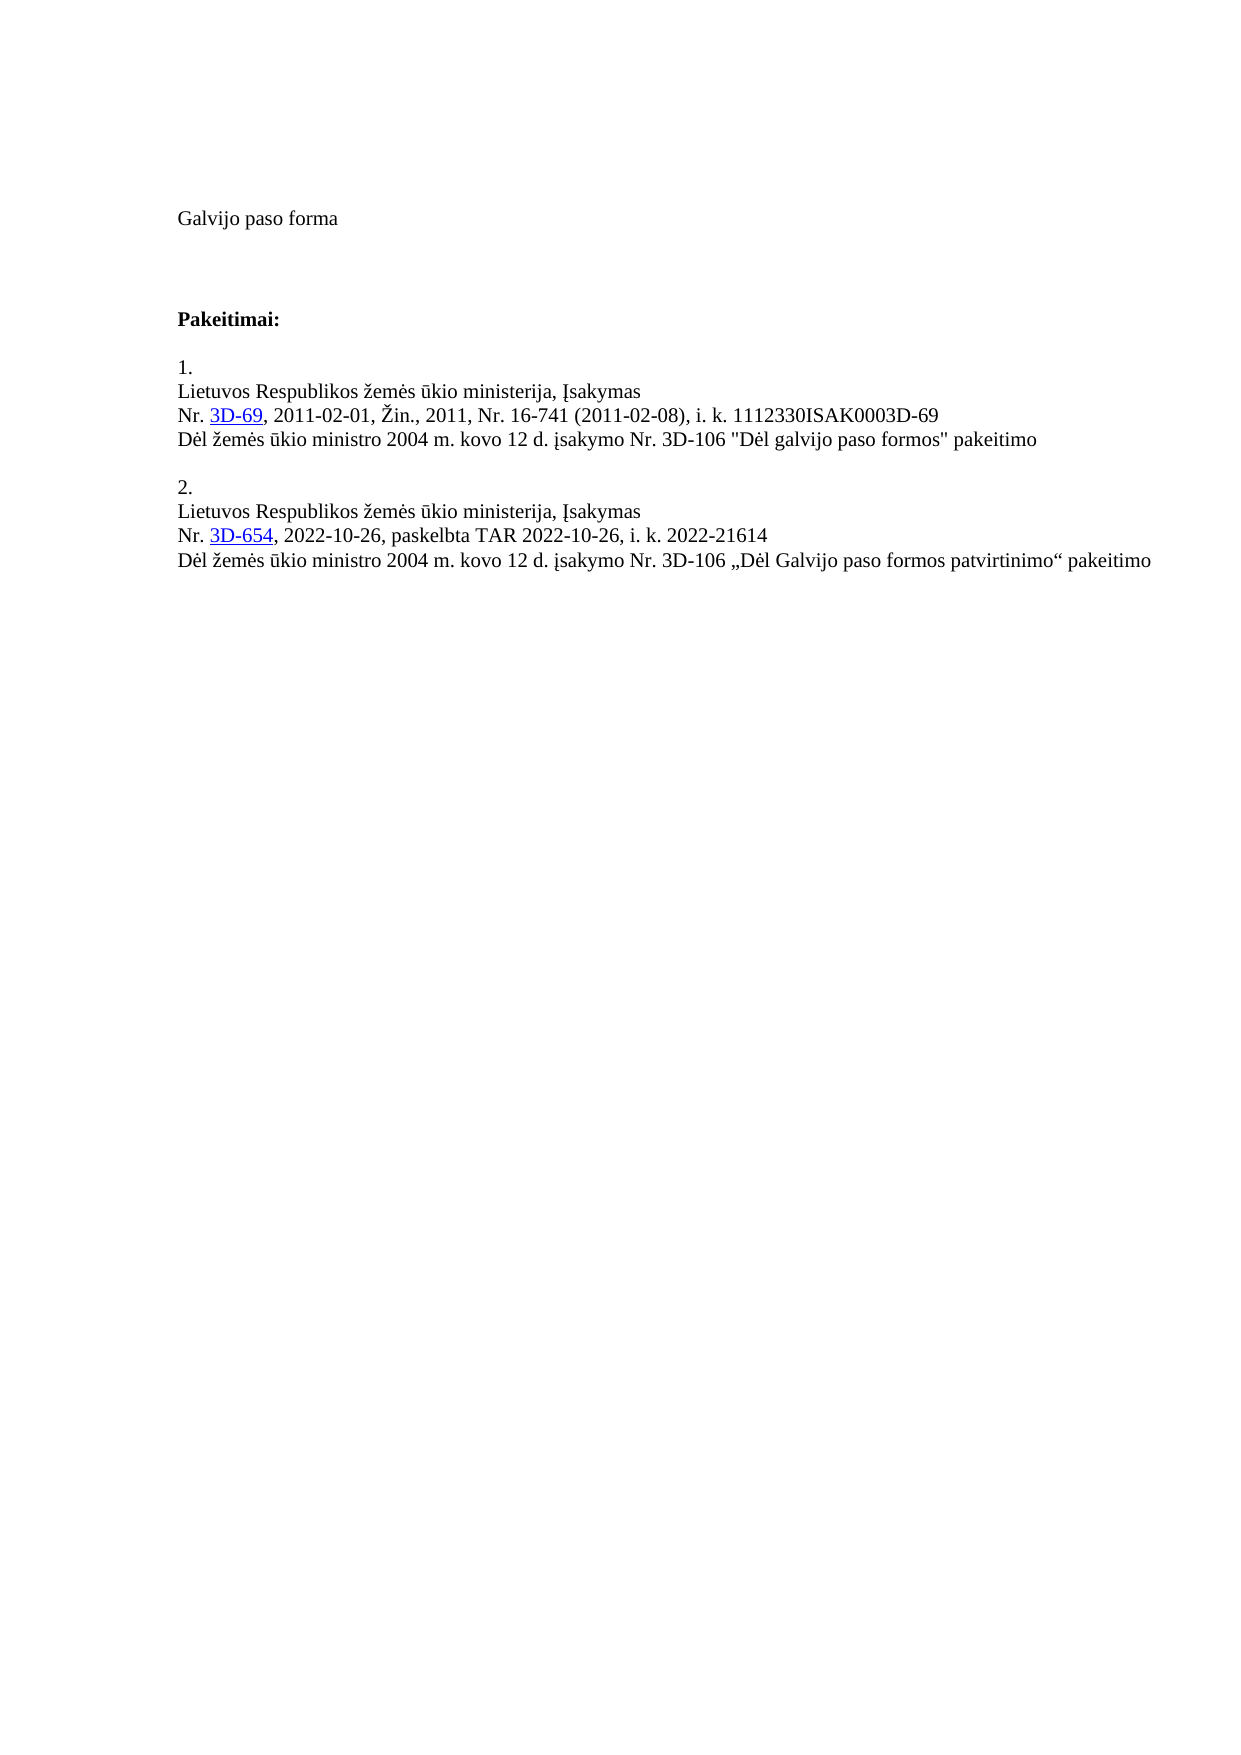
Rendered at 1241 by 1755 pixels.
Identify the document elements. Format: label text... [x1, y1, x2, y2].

text Nr. 3D-654, 2022-10-26, paskelbta TAR 2022-10-26, i. k. 2022-21614 [177, 523, 1181, 547]
text 2. [177, 475, 1181, 499]
text Nr. 3D-69, 2011-02-01, Žin., 2011, Nr. 16-741 (2011-02-08), i. k. 1112330ISAK0003D-69 [177, 403, 1181, 427]
text Dėl žemės ūkio ministro 2004 m. kovo 12 d. įsakymo Nr. 3D-106 "Dėl galvijo paso formos" pakeitimo [177, 427, 1181, 451]
text Lietuvos Respublikos žemės ūkio ministerija, Įsakymas [177, 379, 1181, 403]
text Dėl žemės ūkio ministro 2004 m. kovo 12 d. įsakymo Nr. 3D-106 „Dėl Galvijo paso formos patvirtinimo“ pakeitimo [177, 547, 1181, 572]
text Pakeitimai: [177, 307, 1181, 331]
text 1. [177, 355, 1181, 379]
text Lietuvos Respublikos žemės ūkio ministerija, Įsakymas [177, 499, 1181, 523]
text Galvijo paso forma [177, 206, 1181, 230]
